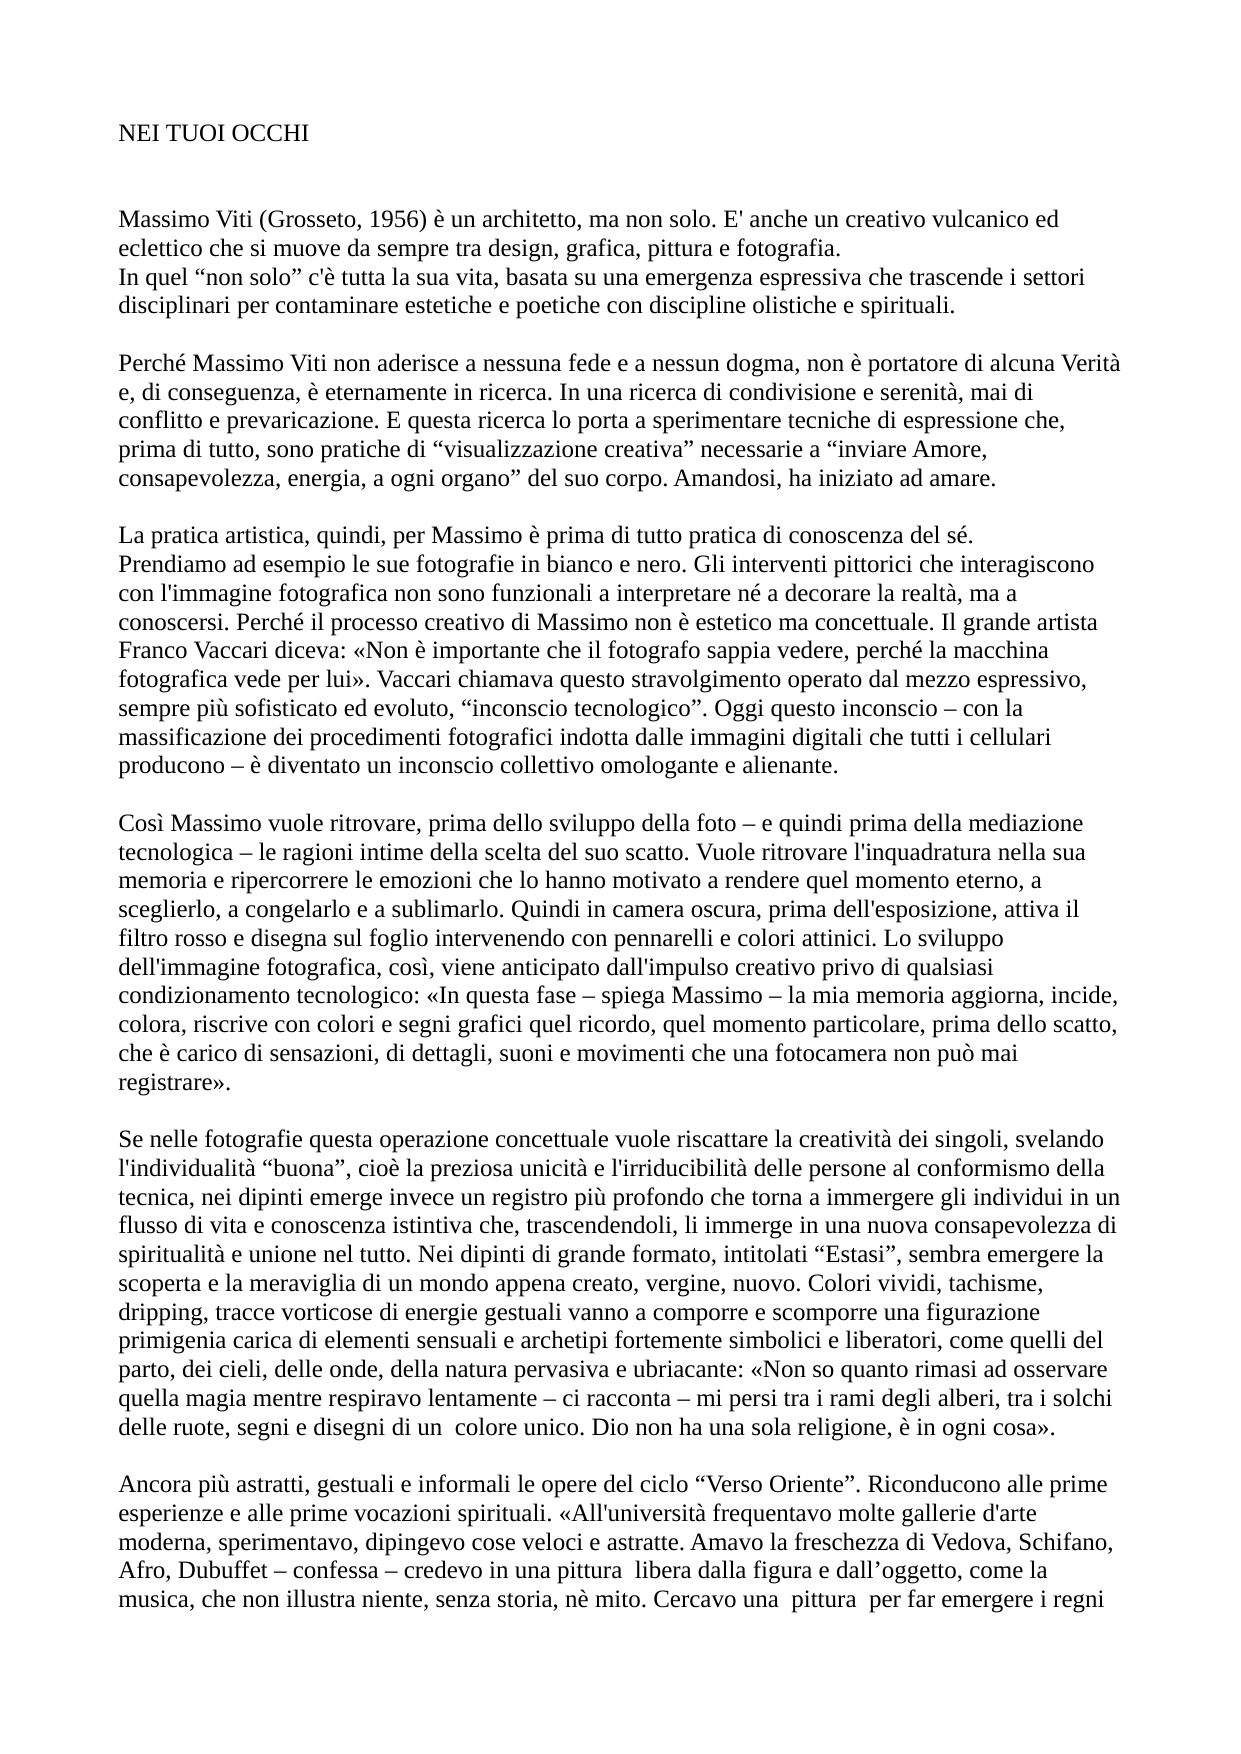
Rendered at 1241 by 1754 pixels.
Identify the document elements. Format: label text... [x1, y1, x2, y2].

text Se nelle fotografie questa operazione concettuale vuole riscattare la creatività dei singoli, svelando l'individualità “buona”, cioè la preziosa unicità e l'irriducibilità delle persone al conformismo della tecnica, nei dipinti emerge invece un registro più profondo che torna a immergere gli individui in un flusso di vita e conoscenza istintiva che, trascendendoli, li immerge in una nuova consapevolezza di spiritualità e unione nel tutto. Nei dipinti di grande formato, intitolati “Estasi”, sembra emergere la scoperta e la meraviglia di un mondo appena creato, vergine, nuovo. Colori vividi, tachisme, dripping, tracce vorticose di energie gestuali vanno a comporre e scomporre una figurazione primigenia carica di elementi sensuali e archetipi fortemente simbolici e liberatori, come quelli del parto, dei cieli, delle onde, della natura pervasiva e ubriacante: «Non so quanto rimasi ad osservare quella magia mentre respiravo lentamente – ci racconta – mi persi tra i rami degli alberi, tra i solchi delle ruote, segni e disegni di un colore unico. Dio non ha una sola religione, è in ogni cosa». [118, 1124, 1122, 1441]
text Prendiamo ad esempio le sue fotografie in bianco e nero. Gli interventi pittorici che interagiscono con l'immagine fotografica non sono funzionali a interpretare né a decorare la realtà, ma a conoscersi. Perché il processo creativo di Massimo non è estetico ma concettuale. Il grande artista Franco Vaccari diceva: «Non è importante che il fotografo sappia vedere, perché la macchina fotografica vede per lui». Vaccari chiamava questo stravolgimento operato dal mezzo espressivo, sempre più sofisticato ed evoluto, “inconscio tecnologico”. Oggi questo inconscio – con la massificazione dei procedimenti fotografici indotta dalle immagini digitali che tutti i cellulari producono – è diventato un inconscio collettivo omologante e alienante. [118, 549, 1122, 779]
text Ancora più astratti, gestuali e informali le opere del ciclo “Verso Oriente”. Riconducono alle prime esperienze e alle prime vocazioni spirituali. «All'università frequentavo molte gallerie d'arte moderna, sperimentavo, dipingevo cose veloci e astratte. Amavo la freschezza di Vedova, Schifano, Afro, Dubuffet – confessa – credevo in una pittura libera dalla figura e dall’oggetto, come la musica, che non illustra niente, senza storia, nè mito. Cercavo una pittura per far emergere i regni [118, 1469, 1122, 1613]
text Massimo Viti (Grosseto, 1956) è un architetto, ma non solo. E' anche un creativo vulcanico ed eclettico che si muove da sempre tra design, grafica, pittura e fotografia. [118, 204, 1122, 262]
text Perché Massimo Viti non aderisce a nessuna fede e a nessun dogma, non è portatore di alcuna Verità e, di conseguenza, è eternamente in ricerca. In una ricerca di condivisione e serenità, mai di conflitto e prevaricazione. E questa ricerca lo porta a sperimentare tecniche di espressione che, prima di tutto, sono pratiche di “visualizzazione creativa” necessarie a “inviare Amore, consapevolezza, energia, a ogni organo” del suo corpo. Amandosi, ha iniziato ad amare. [118, 348, 1122, 492]
text Così Massimo vuole ritrovare, prima dello sviluppo della foto – e quindi prima della mediazione tecnologica – le ragioni intime della scelta del suo scatto. Vuole ritrovare l'inquadratura nella sua memoria e ripercorrere le emozioni che lo hanno motivato a rendere quel momento eterno, a sceglierlo, a congelarlo e a sublimarlo. Quindi in camera oscura, prima dell'esposizione, attiva il filtro rosso e disegna sul foglio intervenendo con pennarelli e colori attinici. Lo sviluppo dell'immagine fotografica, così, viene anticipato dall'impulso creativo privo di qualsiasi condizionamento tecnologico: «In questa fase – spiega Massimo – la mia memoria aggiorna, incide, colora, riscrive con colori e segni grafici quel ricordo, quel momento particolare, prima dello scatto, che è carico di sensazioni, di dettagli, suoni e movimenti che una fotocamera non può mai registrare». [118, 808, 1122, 1096]
text NEI TUOI OCCHI [118, 118, 1122, 147]
text La pratica artistica, quindi, per Massimo è prima di tutto pratica di conoscenza del sé. [118, 521, 1122, 549]
text In quel “non solo” c'è tutta la sua vita, basata su una emergenza espressiva che trascende i settori disciplinari per contaminare estetiche e poetiche con discipline olistiche e spirituali. [118, 262, 1122, 319]
